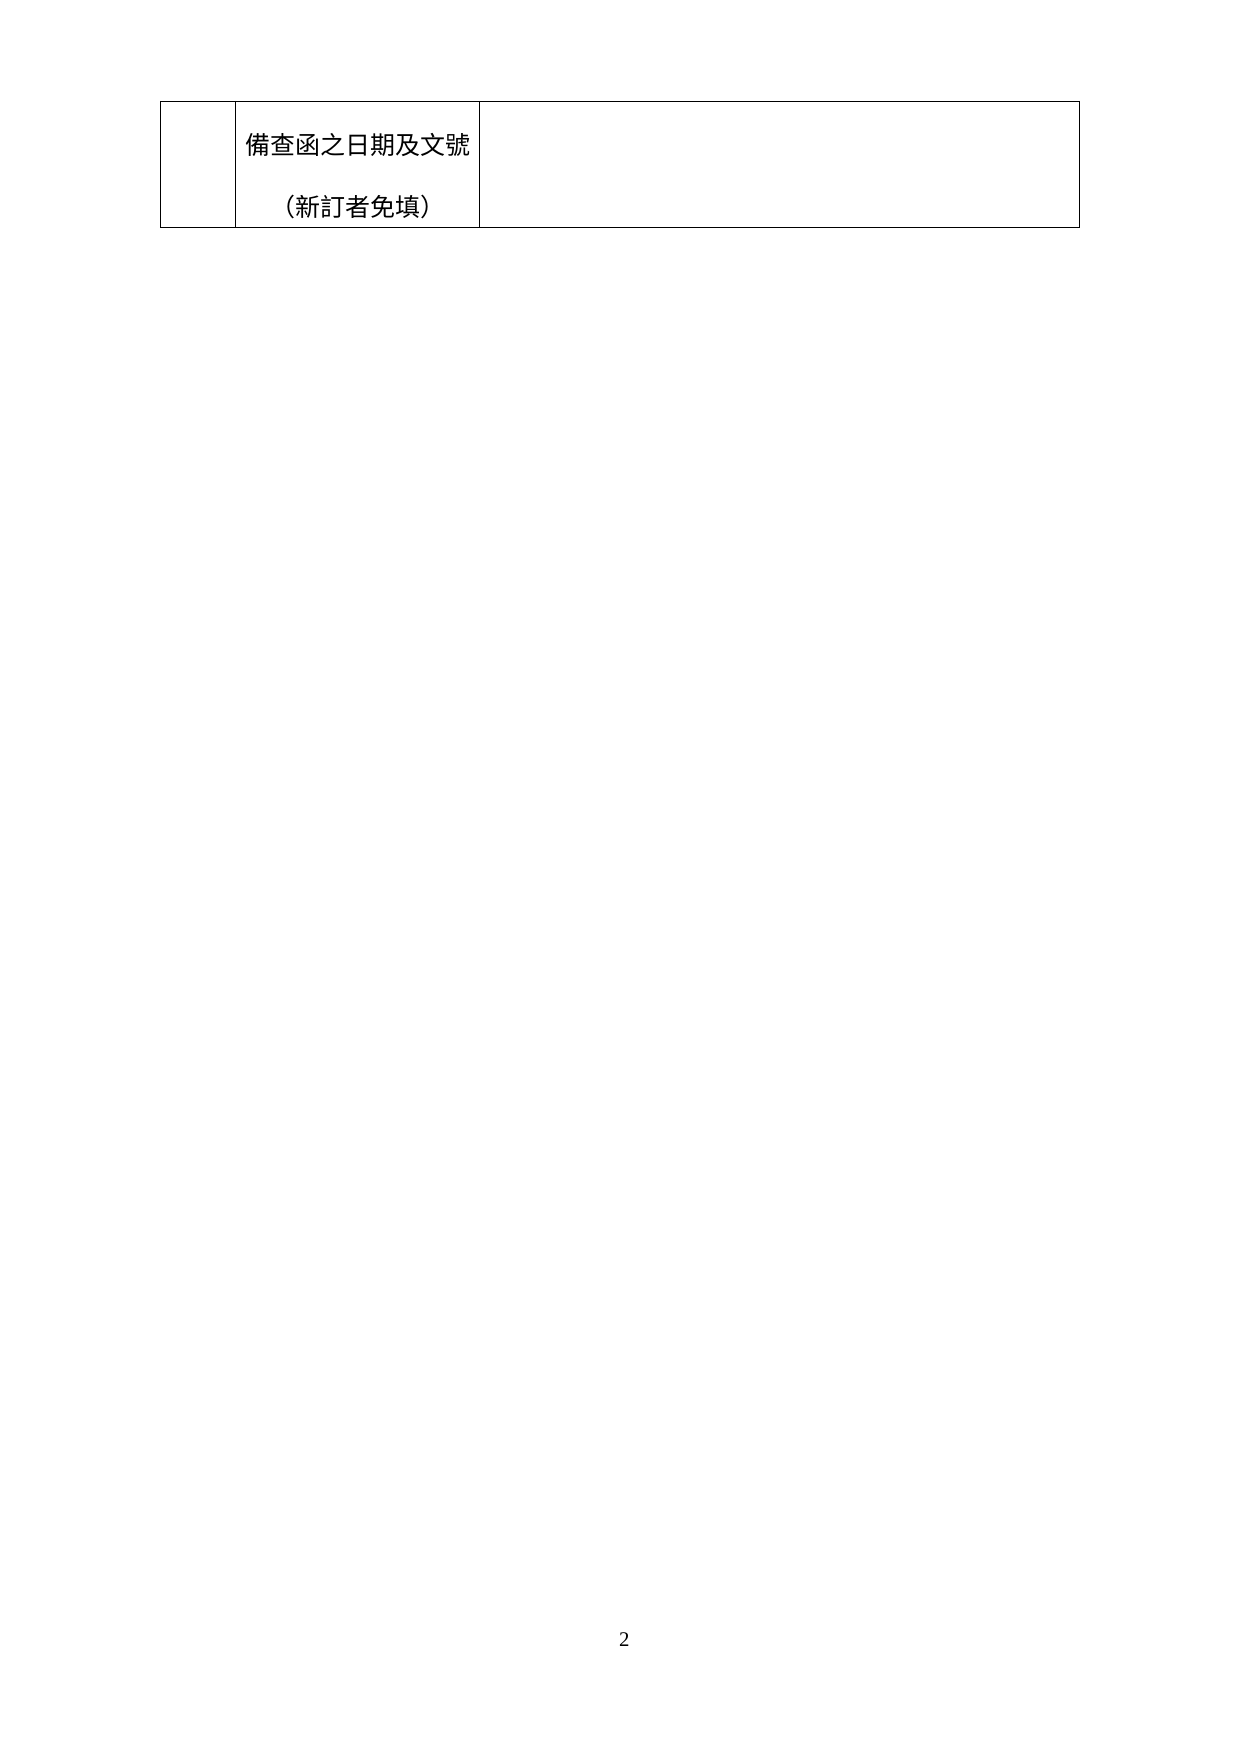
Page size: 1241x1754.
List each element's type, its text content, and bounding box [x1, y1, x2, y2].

table_cell 備查函之日期及文號 （新訂者免填） [236, 102, 479, 227]
table_cell [161, 102, 235, 227]
table_cell [480, 102, 1079, 227]
